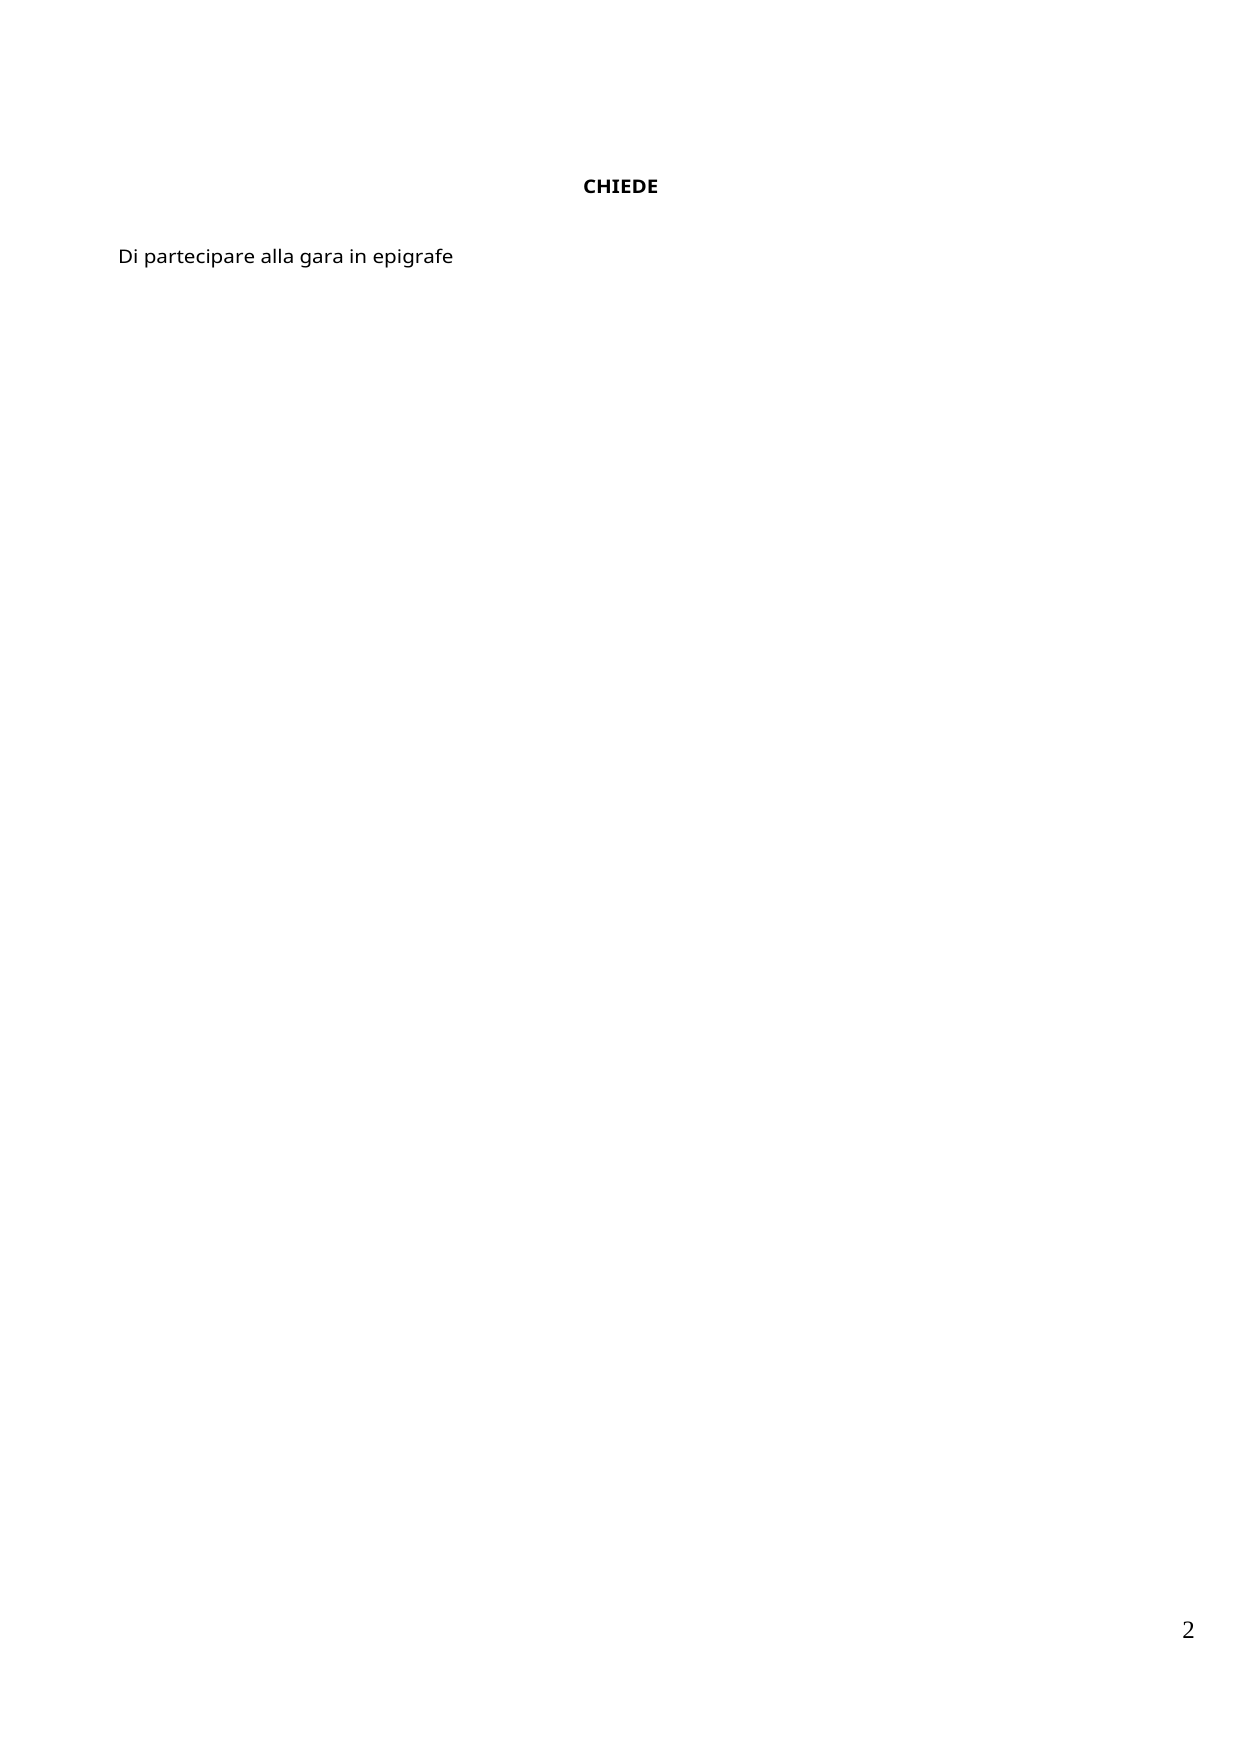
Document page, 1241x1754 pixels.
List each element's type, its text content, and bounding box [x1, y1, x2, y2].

text Di partecipare alla gara in epigrafe [118, 243, 1194, 269]
text CHIEDE [130, 173, 1111, 198]
